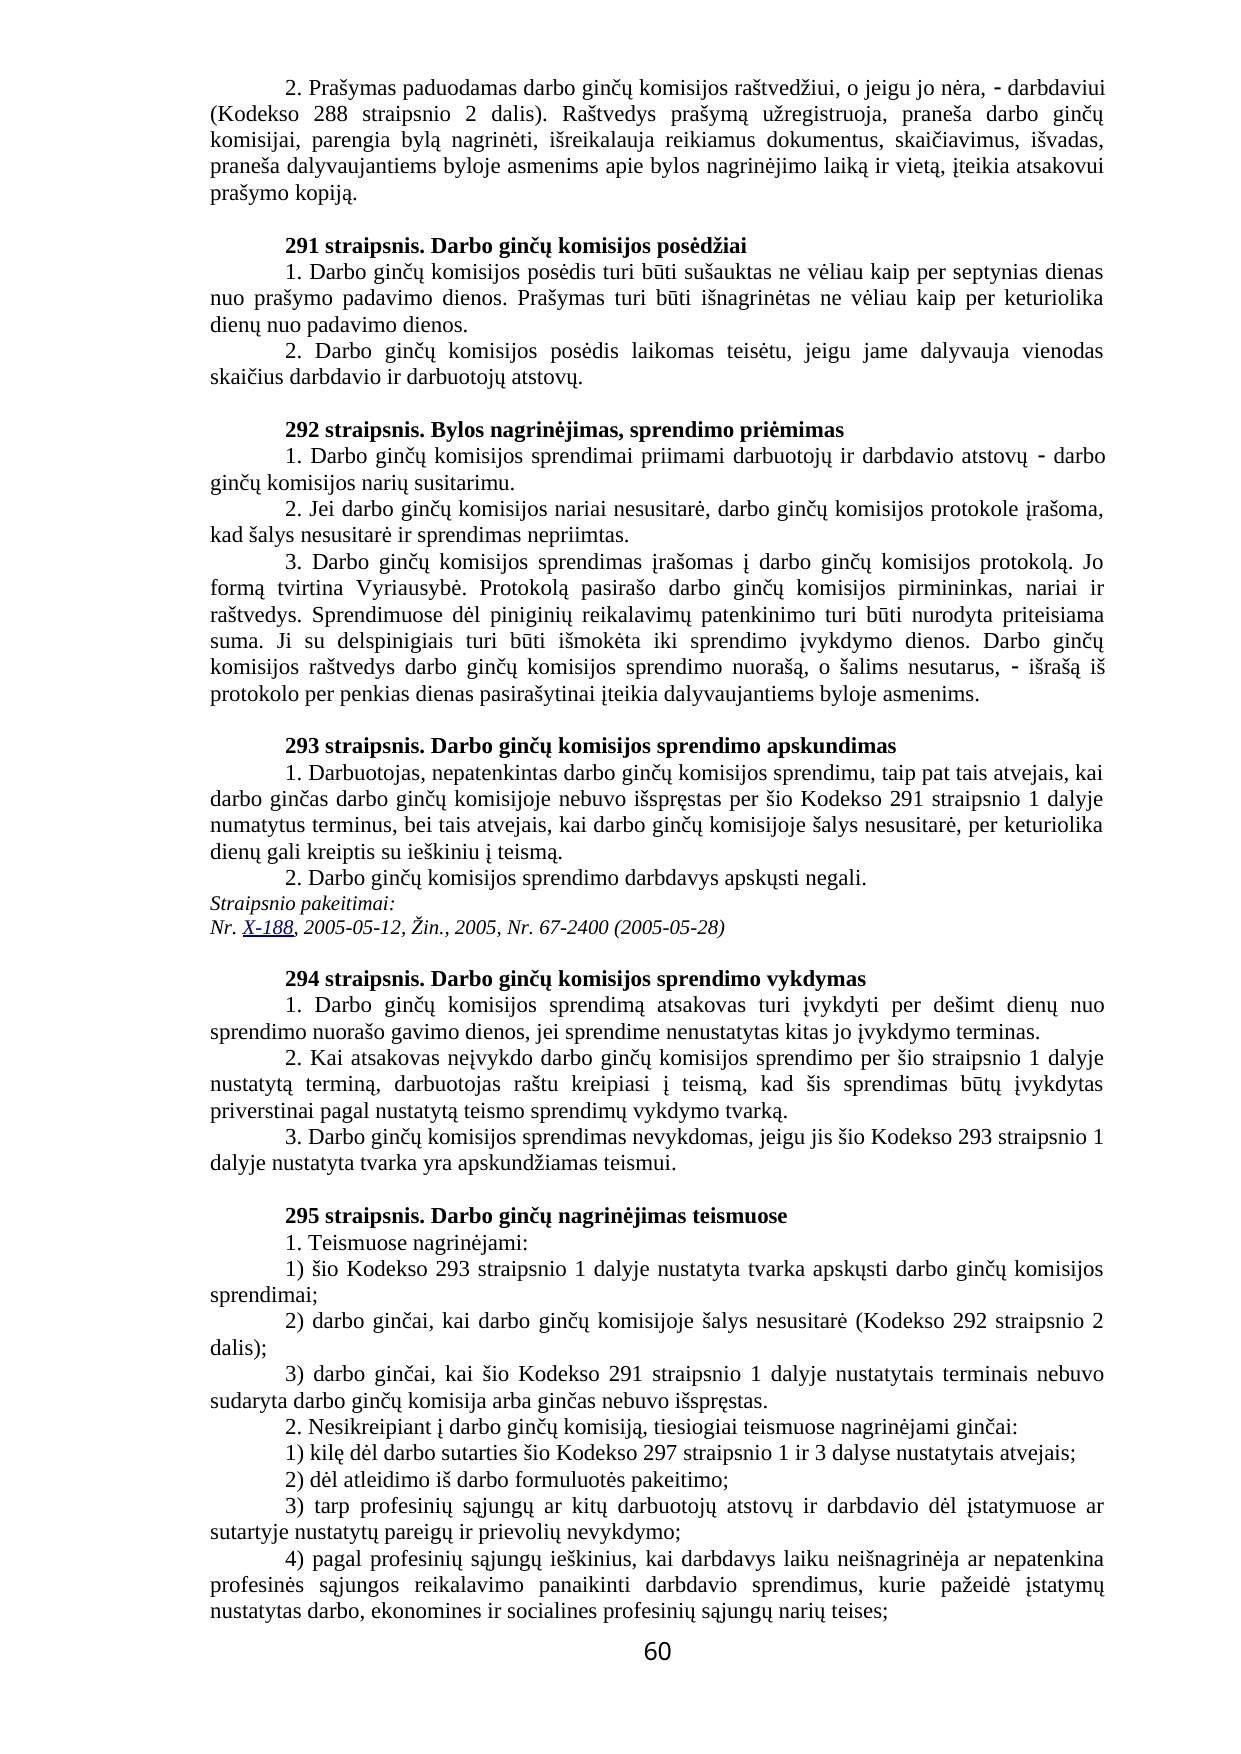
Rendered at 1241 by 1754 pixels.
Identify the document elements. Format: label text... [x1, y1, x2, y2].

text 3. Darbo ginčų komisijos sprendimas įrašomas į darbo ginčų komisijos protokolą. Jo formą tvirtina Vyriausybė. Protokolą pasirašo darbo ginčų komisijos pirmininkas, nariai ir raštvedys. Sprendimuose dėl piniginių reikalavimų patenkinimo turi būti nurodyta priteisiama suma. Ji su delspinigiais turi būti išmokėta iki sprendimo įvykdymo dienos. Darbo ginčų komisijos raštvedys darbo ginčų komisijos sprendimo nuorašą, o šalims nesutarus,  išrašą iš protokolo per penkias dienas pasirašytinai įteikia dalyvaujantiems byloje asmenims. [210, 548, 1106, 706]
text 2) darbo ginčai, kai darbo ginčų komisijoje šalys nesusitarė (Kodekso 292 straipsnio 2 dalis); [210, 1308, 1106, 1360]
text 2) dėl atleidimo iš darbo formuluotės pakeitimo; [210, 1466, 1106, 1492]
text 1. Darbo ginčų komisijos sprendimą atsakovas turi įvykdyti per dešimt dienų nuo sprendimo nuorašo gavimo dienos, jei sprendime nenustatytas kitas jo įvykdymo terminas. [210, 991, 1106, 1044]
text Nr. X-188, 2005-05-12, Žin., 2005, Nr. 67-2400 (2005-05-28) [210, 914, 1106, 939]
text 1. Darbo ginčų komisijos posėdis turi būti sušauktas ne vėliau kaip per septynias dienas nuo prašymo padavimo dienos. Prašymas turi būti išnagrinėtas ne vėliau kaip per keturiolika dienų nuo padavimo dienos. [210, 258, 1106, 337]
text 3) darbo ginčai, kai šio Kodekso 291 straipsnio 1 dalyje nustatytais terminais nebuvo sudaryta darbo ginčų komisija arba ginčas nebuvo išspręstas. [210, 1360, 1106, 1413]
text 1) šio Kodekso 293 straipsnio 1 dalyje nustatyta tvarka apskųsti darbo ginčų komisijos sprendimai; [210, 1255, 1106, 1308]
text 4) pagal profesinių sąjungų ieškinius, kai darbdavys laiku neišnagrinėja ar nepatenkina profesinės sąjungos reikalavimo panaikinti darbdavio sprendimus, kurie pažeidė įstatymų nustatytas darbo, ekonomines ir socialines profesinių sąjungų narių teises; [210, 1545, 1106, 1624]
text 2. Darbo ginčų komisijos posėdis laikomas teisėtu, jeigu jame dalyvauja vienodas skaičius darbdavio ir darbuotojų atstovų. [210, 337, 1106, 390]
text 1. Darbo ginčų komisijos sprendimai priimami darbuotojų ir darbdavio atstovų  darbo ginčų komisijos narių susitarimu. [210, 442, 1106, 495]
text 293 straipsnis. Darbo ginčų komisijos sprendimo apskundimas [210, 732, 1106, 759]
text 2. Nesikreipiant į darbo ginčų komisiją, tiesiogiai teismuose nagrinėjami ginčai: [210, 1413, 1106, 1439]
text 2. Kai atsakovas neįvykdo darbo ginčų komisijos sprendimo per šio straipsnio 1 dalyje nustatytą terminą, darbuotojas raštu kreipiasi į teismą, kad šis sprendimas būtų įvykdytas priverstinai pagal nustatytą teismo sprendimų vykdymo tvarką. [210, 1044, 1106, 1123]
text 2. Jei darbo ginčų komisijos nariai nesusitarė, darbo ginčų komisijos protokole įrašoma, kad šalys nesusitarė ir sprendimas nepriimtas. [210, 495, 1106, 548]
text 2. Prašymas paduodamas darbo ginčų komisijos raštvedžiui, o jeigu jo nėra,  darbdaviui (Kodekso 288 straipsnio 2 dalis). Raštvedys prašymą užregistruoja, praneša darbo ginčų komisijai, parengia bylą nagrinėti, išreikalauja reikiamus dokumentus, skaičiavimus, išvadas, praneša dalyvaujantiems byloje asmenims apie bylos nagrinėjimo laiką ir vietą, įteikia atsakovui prašymo kopiją. [210, 73, 1106, 205]
text 3) tarp profesinių sąjungų ar kitų darbuotojų atstovų ir darbdavio dėl įstatymuose ar sutartyje nustatytų pareigų ir prievolių nevykdymo; [210, 1492, 1106, 1545]
text 294 straipsnis. Darbo ginčų komisijos sprendimo vykdymas [210, 965, 1106, 991]
text 2. Darbo ginčų komisijos sprendimo darbdavys apskųsti negali. [210, 864, 1106, 891]
text Straipsnio pakeitimai: [210, 891, 1106, 914]
text 292 straipsnis. Bylos nagrinėjimas, sprendimo priėmimas [210, 416, 1106, 442]
text 291 straipsnis. Darbo ginčų komisijos posėdžiai [210, 232, 1106, 258]
text 1. Teismuose nagrinėjami: [210, 1228, 1106, 1255]
text 3. Darbo ginčų komisijos sprendimas nevykdomas, jeigu jis šio Kodekso 293 straipsnio 1 dalyje nustatyta tvarka yra apskundžiamas teismui. [210, 1123, 1106, 1176]
text 1. Darbuotojas, nepatenkintas darbo ginčų komisijos sprendimu, taip pat tais atvejais, kai darbo ginčas darbo ginčų komisijoje nebuvo išspręstas per šio Kodekso 291 straipsnio 1 dalyje numatytus terminus, bei tais atvejais, kai darbo ginčų komisijoje šalys nesusitarė, per keturiolika dienų gali kreiptis su ieškiniu į teismą. [210, 759, 1104, 864]
text 1) kilę dėl darbo sutarties šio Kodekso 297 straipsnio 1 ir 3 dalyse nustatytais atvejais; [210, 1439, 1106, 1466]
text 295 straipsnis. Darbo ginčų nagrinėjimas teismuose [210, 1202, 1106, 1228]
